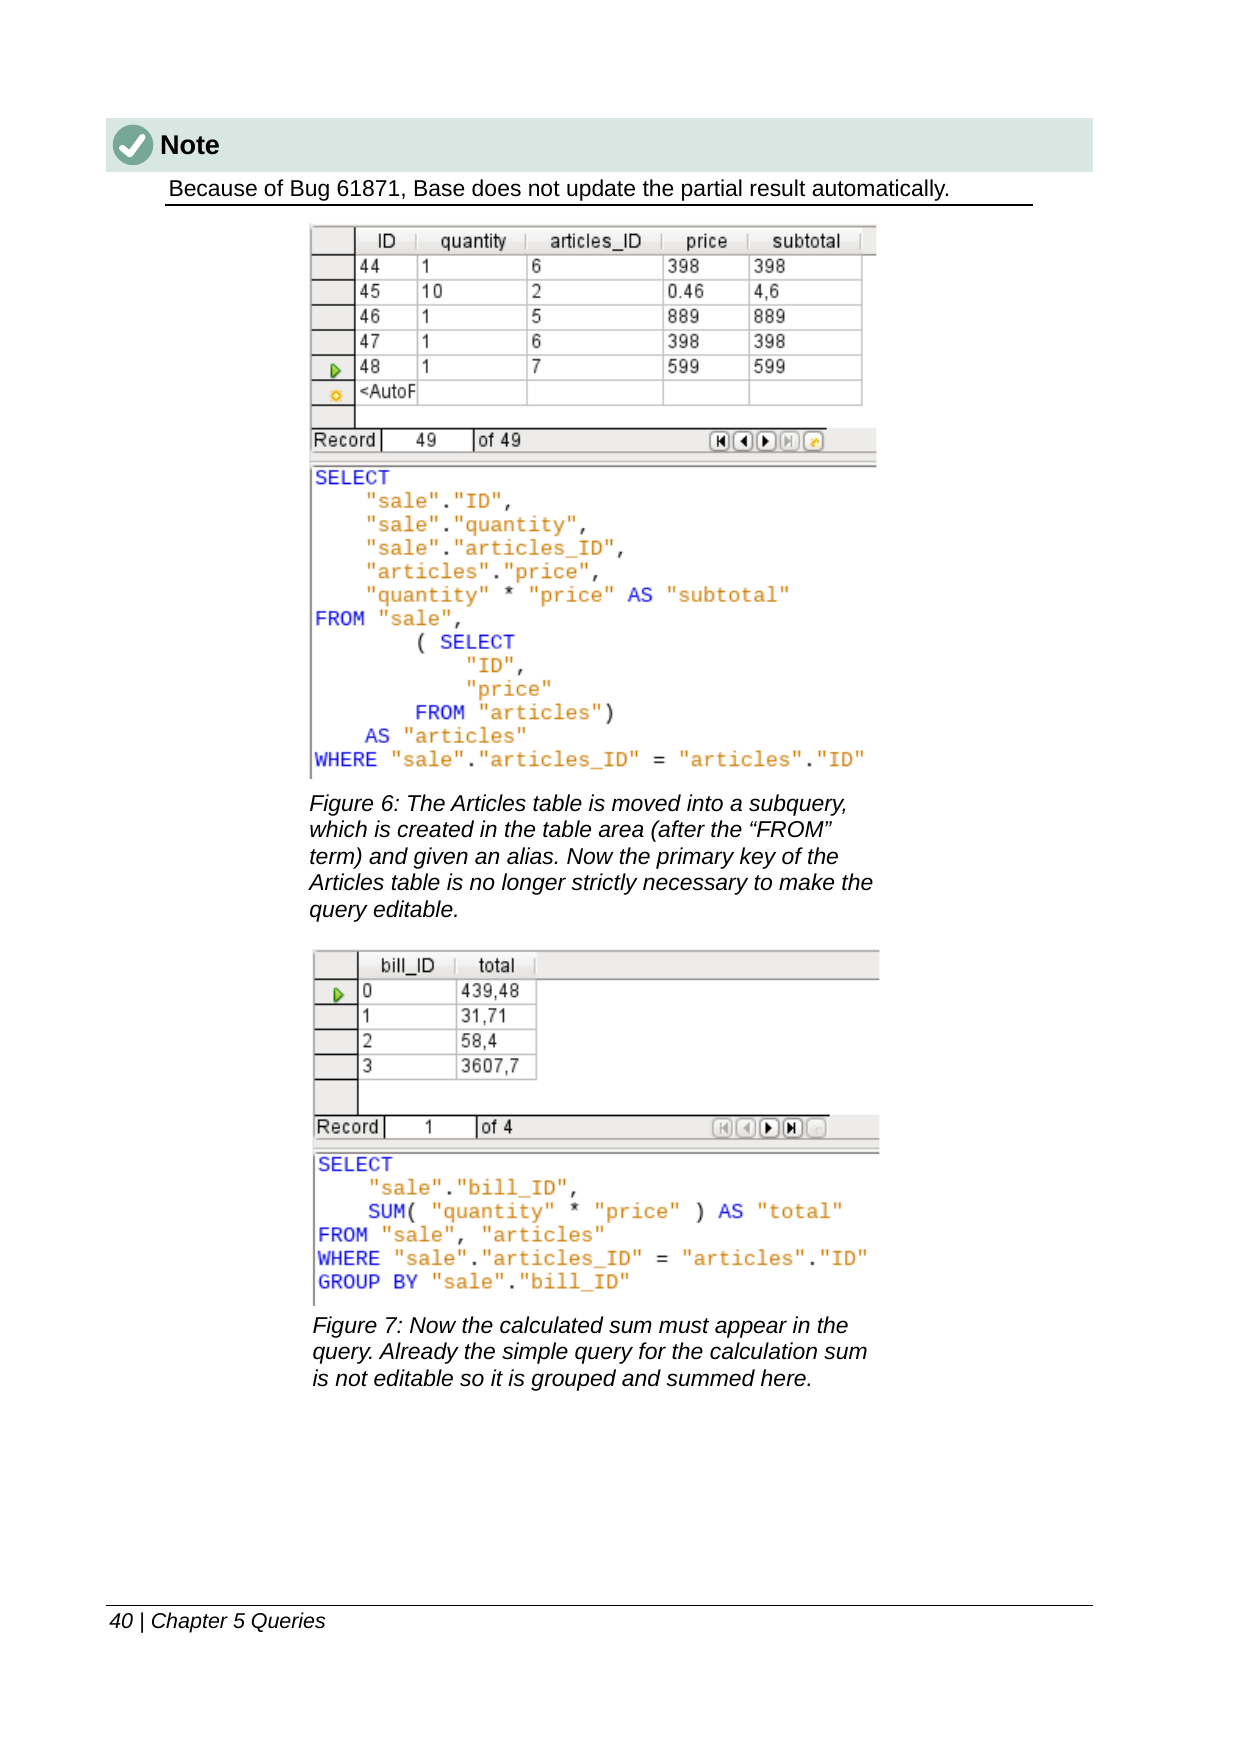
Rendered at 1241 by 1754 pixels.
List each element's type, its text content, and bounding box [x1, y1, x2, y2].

picture [309, 223, 877, 779]
subtitle Note [106, 118, 1093, 172]
picture [312, 949, 880, 1306]
text Figure 6: The Articles table is moved into a subquery, which is created in the table area (after the “FROM” term) and given an alias. Now the primary key of the Articles table is no longer strictly necessary to make the query editable. [309, 224, 890, 922]
text Because of Bug 61871, Base does not update the partial result automatically. [165, 172, 1033, 204]
text Figure 7: Now the calculated sum must appear in the query. Already the simple query for the calculation sum is not editable so it is grouped and summed here. [312, 949, 887, 1391]
